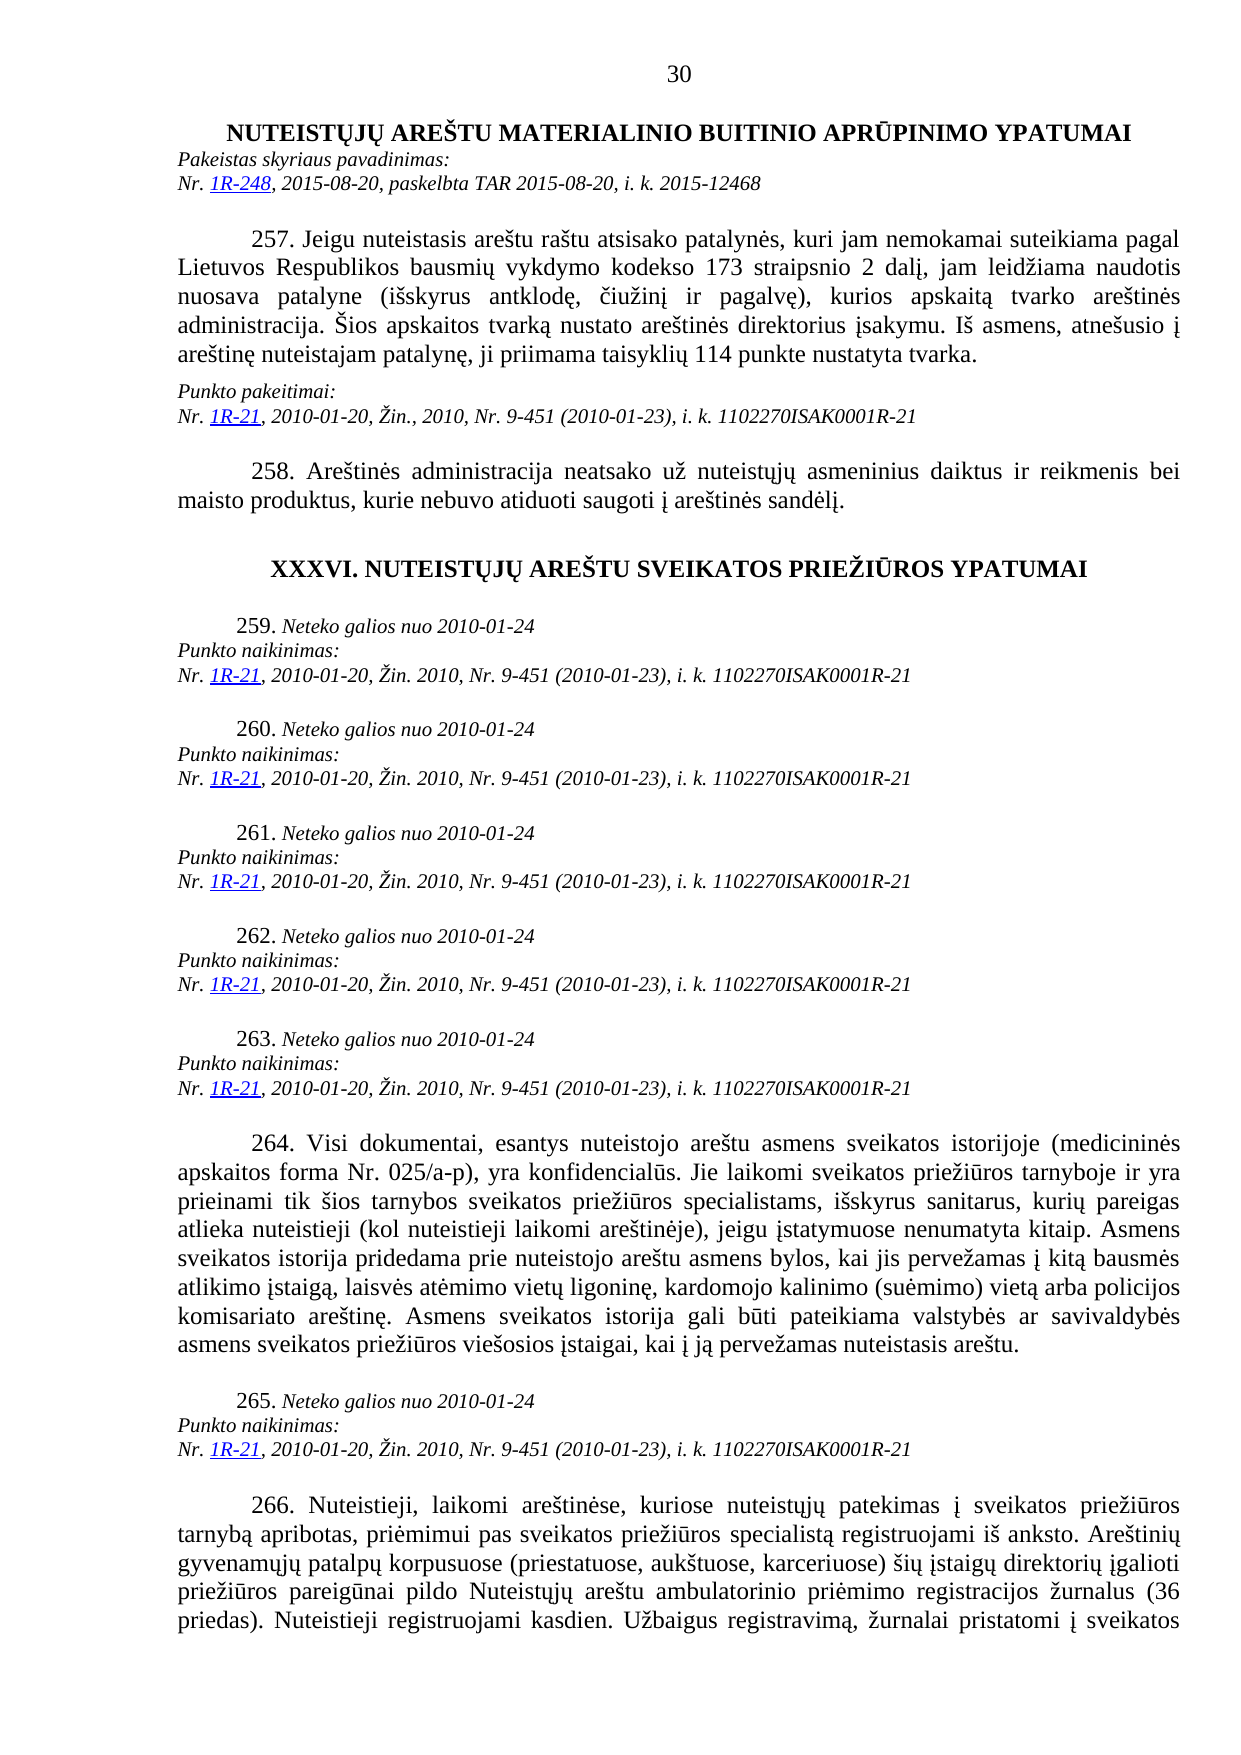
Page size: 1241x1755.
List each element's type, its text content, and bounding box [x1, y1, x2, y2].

text Punkto naikinimas: [177, 845, 1181, 869]
text Punkto naikinimas: [177, 948, 1181, 972]
text Nr. 1R-21, 2010-01-20, Žin. 2010, Nr. 9-451 (2010-01-23), i. k. 1102270ISAK0001R-21 [177, 662, 1181, 687]
text Punkto naikinimas: [177, 742, 1181, 766]
text Punkto naikinimas: [177, 1051, 1181, 1075]
text Pakeistas skyriaus pavadinimas: [177, 147, 1181, 171]
text XXXVI. NUTEISTŲJŲ AREŠTU SVEIKATOS PRIEŽIŪROS YPATUMAI [177, 554, 1181, 583]
text 260. Neteko galios nuo 2010-01-24 [177, 715, 1181, 742]
text Nr. 1R-21, 2010-01-20, Žin. 2010, Nr. 9-451 (2010-01-23), i. k. 1102270ISAK0001R-21 [177, 972, 1181, 996]
text Nr. 1R-248, 2015-08-20, paskelbta TAR 2015-08-20, i. k. 2015-12468 [177, 171, 1181, 195]
text 259. Neteko galios nuo 2010-01-24 [177, 612, 1181, 638]
text Punkto pakeitimai: [177, 379, 1181, 403]
text Nr. 1R-21, 2010-01-20, Žin. 2010, Nr. 9-451 (2010-01-23), i. k. 1102270ISAK0001R-21 [177, 1075, 1181, 1099]
text 264. Visi dokumentai, esantys nuteistojo areštu asmens sveikatos istorijoje (medicininės apskaitos forma Nr. 025/a-p), yra konfidencialūs. Jie laikomi sveikatos priežiūros tarnyboje ir yra prieinami tik šios tarnybos sveikatos priežiūros specialistams, išskyrus sanitarus, kurių pareigas atlieka nuteistieji (kol nuteistieji laikomi areštinėje), jeigu įstatymuose nenumatyta kitaip. Asmens sveikatos istorija pridedama prie nuteistojo areštu asmens bylos, kai jis pervežamas į kitą bausmės atlikimo įstaigą, laisvės atėmimo vietų ligoninę, kardomojo kalinimo (suėmimo) vietą arba policijos komisariato areštinę. Asmens sveikatos istorija gali būti pateikiama valstybės ar savivaldybės asmens sveikatos priežiūros viešosios įstaigai, kai į ją pervežamas nuteistasis areštu. [177, 1128, 1181, 1358]
text 261. Neteko galios nuo 2010-01-24 [177, 818, 1181, 845]
text 262. Neteko galios nuo 2010-01-24 [177, 922, 1181, 948]
text Punkto naikinimas: [177, 638, 1181, 662]
text 257. Jeigu nuteistasis areštu raštu atsisako patalynės, kuri jam nemokamai suteikiama pagal Lietuvos Respublikos bausmių vykdymo kodekso 173 straipsnio 2 dalį, jam leidžiama naudotis nuosava patalyne (išskyrus antklodę, čiužinį ir pagalvę), kurios apskaitą tvarko areštinės administracija. Šios apskaitos tvarką nustato areštinės direktorius įsakymu. Iš asmens, atnešusio į areštinę nuteistajam patalynę, ji priimama taisyklių 114 punkte nustatyta tvarka. [177, 224, 1181, 367]
text Nr. 1R-21, 2010-01-20, Žin. 2010, Nr. 9-451 (2010-01-23), i. k. 1102270ISAK0001R-21 [177, 766, 1181, 790]
text Punkto naikinimas: [177, 1413, 1181, 1437]
text 263. Neteko galios nuo 2010-01-24 [177, 1025, 1181, 1051]
text 266. Nuteistieji, laikomi areštinėse, kuriose nuteistųjų patekimas į sveikatos priežiūros tarnybą apribotas, priėmimui pas sveikatos priežiūros specialistą registruojami iš anksto. Areštinių gyvenamųjų patalpų korpusuose (priestatuose, aukštuose, karceriuose) šių įstaigų direktorių įgalioti priežiūros pareigūnai pildo Nuteistųjų areštu ambulatorinio priėmimo registracijos žurnalus (36 priedas). Nuteistieji registruojami kasdien. Užbaigus registravimą, žurnalai pristatomi į sveikatos [177, 1490, 1181, 1634]
text 258. Areštinės administracija neatsako už nuteistųjų asmeninius daiktus ir reikmenis bei maisto produktus, kurie nebuvo atiduoti saugoti į areštinės sandėlį. [177, 456, 1181, 514]
text Nr. 1R-21, 2010-01-20, Žin., 2010, Nr. 9-451 (2010-01-23), i. k. 1102270ISAK0001R-21 [177, 403, 1181, 428]
text Nr. 1R-21, 2010-01-20, Žin. 2010, Nr. 9-451 (2010-01-23), i. k. 1102270ISAK0001R-21 [177, 1437, 1181, 1461]
text NUTEISTŲJŲ AREŠTU MATERIALINIO BUITINIO APRŪPINIMO YPATUMAI [177, 118, 1181, 147]
text 265. Neteko galios nuo 2010-01-24 [177, 1387, 1181, 1413]
text Nr. 1R-21, 2010-01-20, Žin. 2010, Nr. 9-451 (2010-01-23), i. k. 1102270ISAK0001R-21 [177, 869, 1181, 893]
